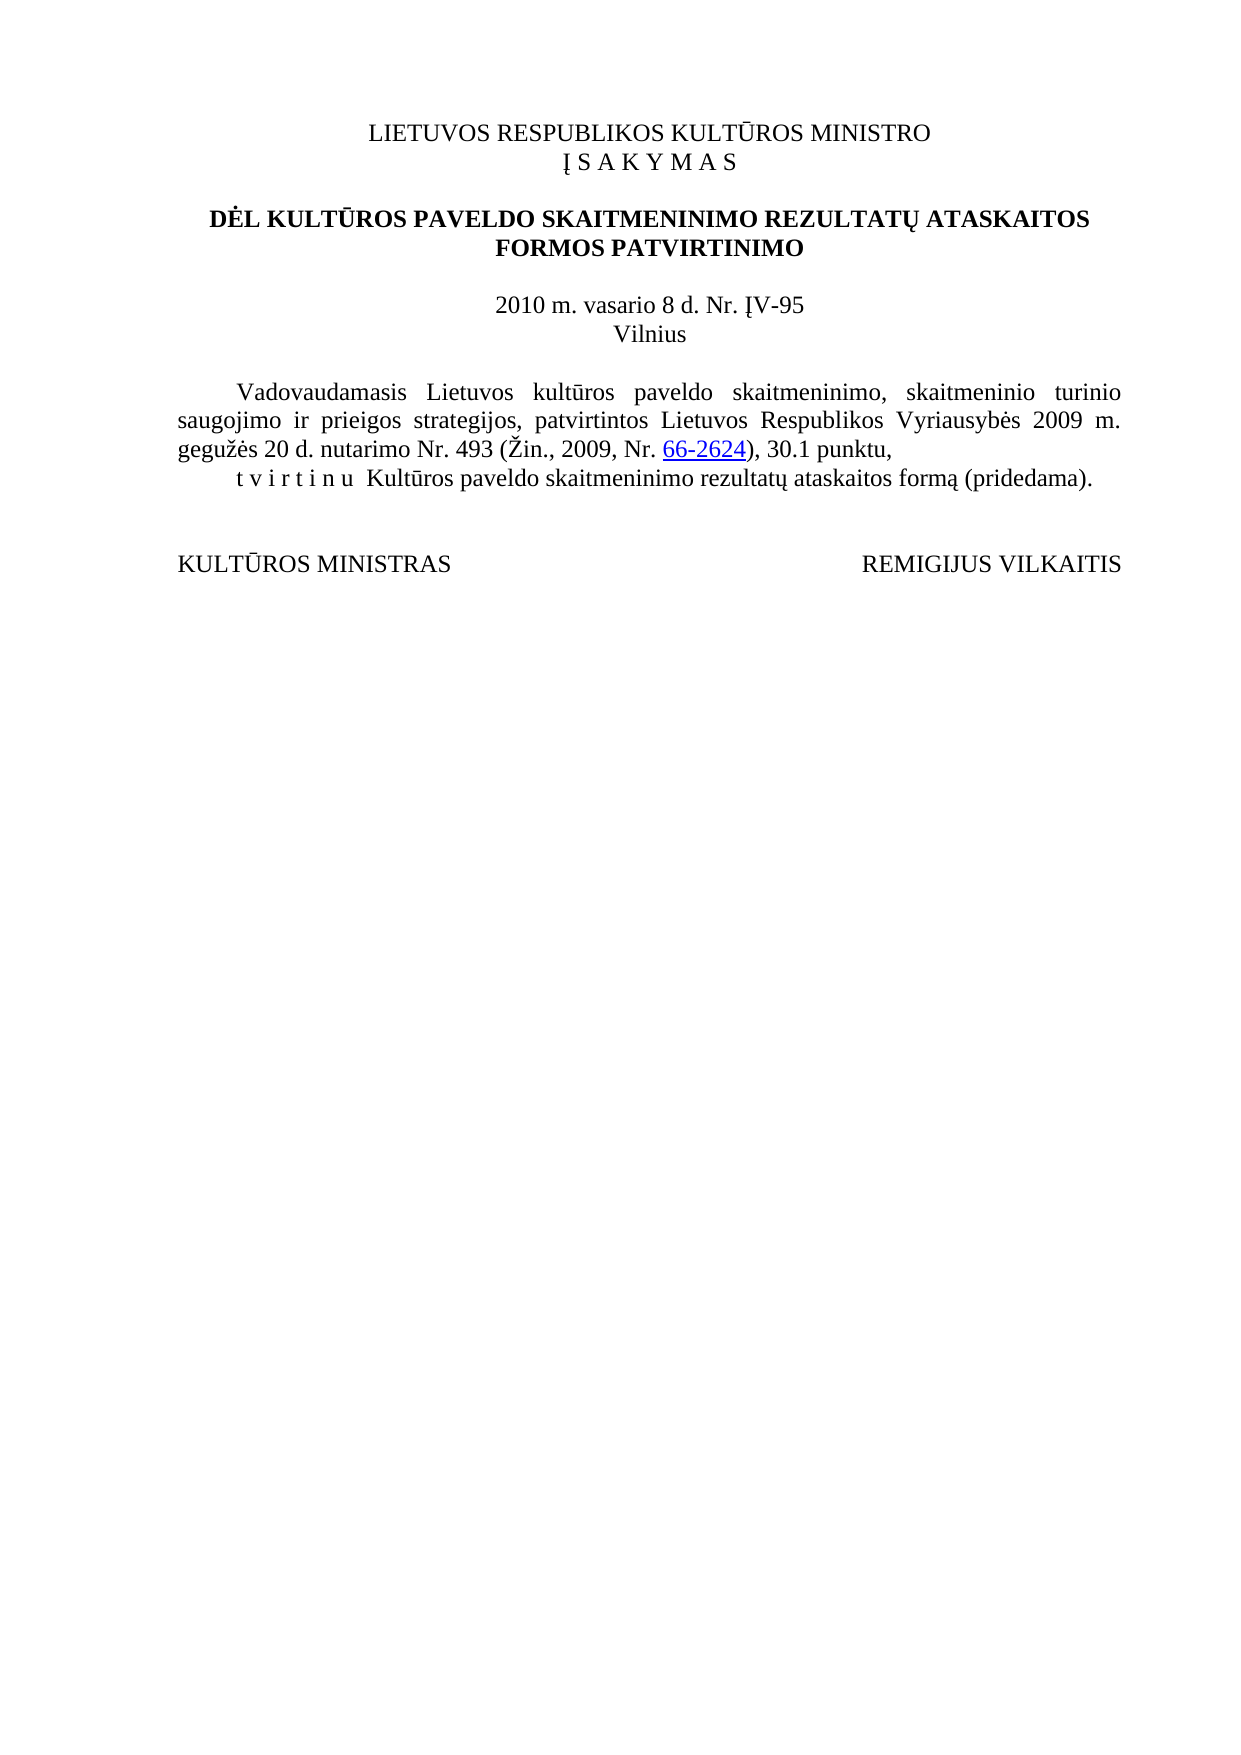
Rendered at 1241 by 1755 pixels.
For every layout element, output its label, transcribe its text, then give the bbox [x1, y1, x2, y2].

text Kultūros ministras Remigijus Vilkaitis [177, 549, 1122, 578]
text Vilnius [177, 319, 1122, 348]
text DĖL KULTŪROS PAVELDO SKAITMENINIMO REZULTATŲ ATASKAITOS FORMOS PATVIRTINIMO [177, 204, 1122, 262]
text tvirtinu Kultūros paveldo skaitmeninimo rezultatų ataskaitos formą (pridedama). [177, 463, 1122, 492]
text 2010 m. vasario 8 d. Nr. ĮV-95 [177, 291, 1122, 319]
text ĮSAKYMAS [177, 147, 1122, 176]
text LIETUVOS RESPUBLIKOS KULTŪROS MINISTRO [177, 118, 1122, 147]
text Vadovaudamasis Lietuvos kultūros paveldo skaitmeninimo, skaitmeninio turinio saugojimo ir prieigos strategijos, patvirtintos Lietuvos Respublikos Vyriausybės 2009 m. gegužės 20 d. nutarimo Nr. 493 (Žin., 2009, Nr. 66-2624), 30.1 punktu, [177, 377, 1122, 463]
